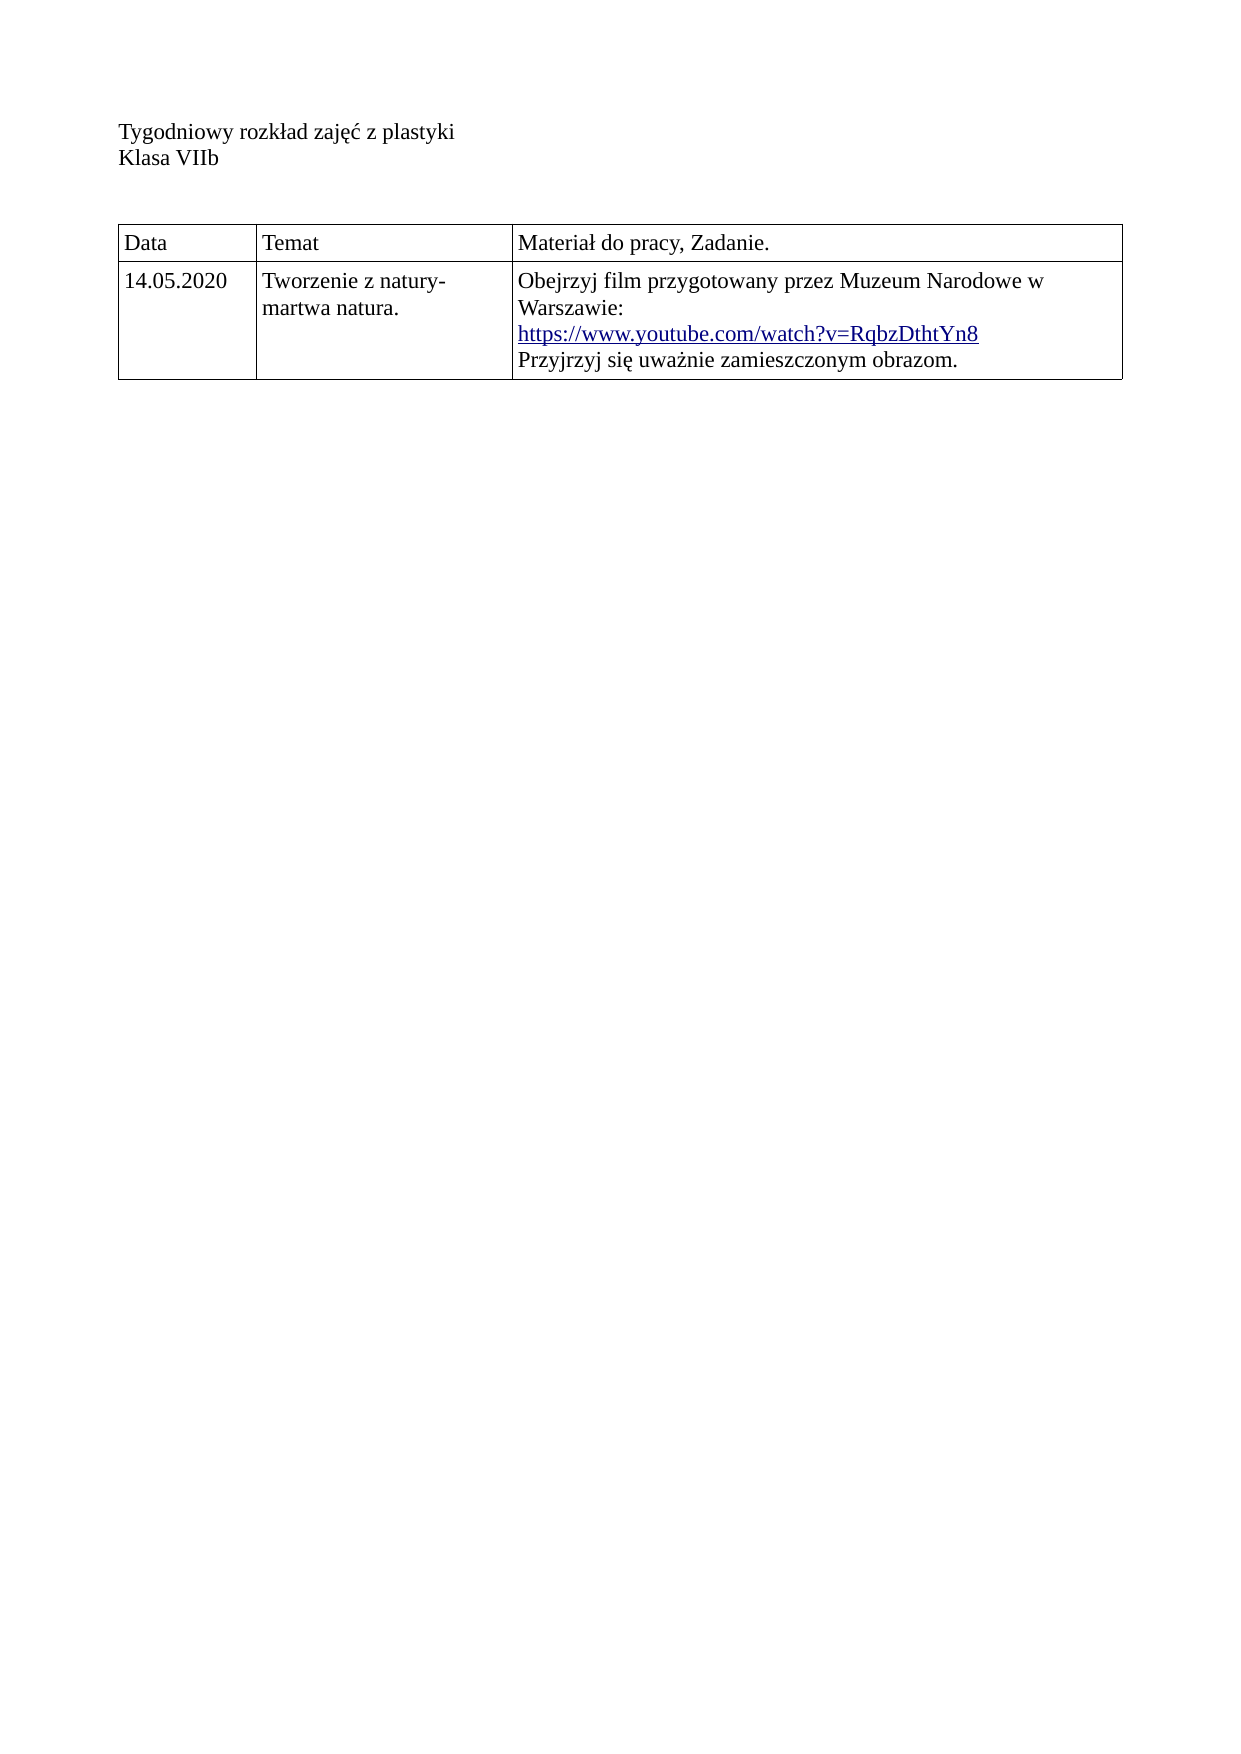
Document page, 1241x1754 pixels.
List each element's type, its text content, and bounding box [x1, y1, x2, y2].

text Tygodniowy rozkład zajęć z plastyki [118, 118, 1122, 144]
table_header Data [119, 225, 256, 261]
table_header Temat [257, 225, 512, 261]
table_header Materiał do pracy, Zadanie. [513, 225, 1122, 261]
table_cell Tworzenie z natury- martwa natura. [257, 262, 512, 378]
text Klasa VIIb [118, 144, 1122, 171]
table_cell Obejrzyj film przygotowany przez Muzeum Narodowe w Warszawie: https://www.youtube.com/watch?v=RqbzDthtYn8 Przyjrzyj się uważnie zamieszczonym obrazom. [513, 262, 1122, 378]
table_cell 14.05.2020 [119, 262, 256, 378]
